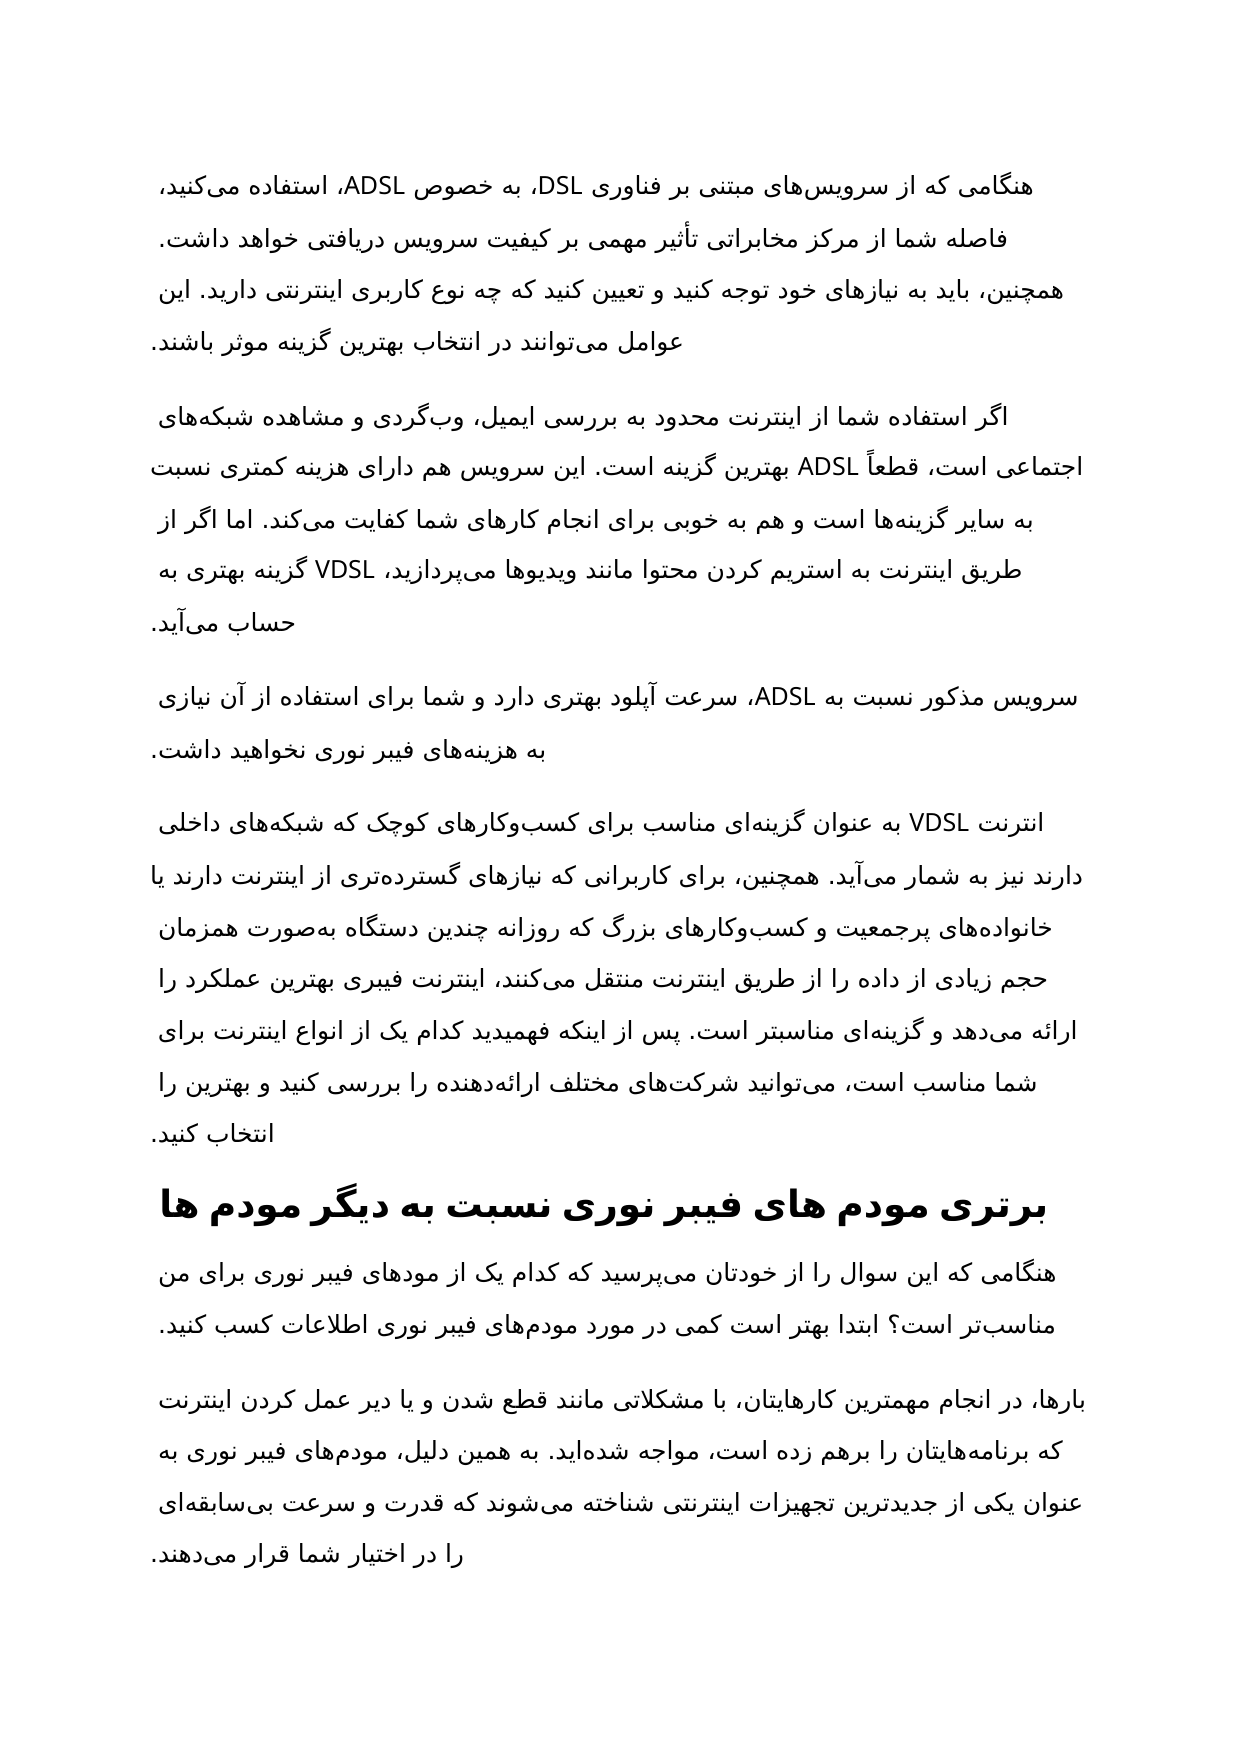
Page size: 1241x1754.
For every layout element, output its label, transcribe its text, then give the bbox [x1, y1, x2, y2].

text سرویس مذکور نسبت به ADSL، سرعت آپلود بهتری دارد و شما برای استفاده از آن نیازی به هزینه‌های فیبر نوری نخواهید داشت. [150, 661, 1090, 764]
text بارها، در انجام مهمترین کارهایتان، با مشکلاتی مانند قطع شدن و یا دیر عمل کردن اینترنت که برنامه‌هایتان را برهم زده است، مواجه شده‌اید. به همین دلیل، مودم‌های فیبر نوری به عنوان یکی از جدیدترین تجهیزات اینترنتی شناخته می‌شوند که قدرت و سرعت بی‌سابقه‌ای را در اختیار شما قرار می‌دهند. [150, 1362, 1090, 1569]
text هنگامی که این سوال را از خودتان می‌پرسید که کدام یک از مود‌های فیبر نوری برای من مناسب‌تر است؟ ابتدا بهتر است کمی در مورد مودم‌های فیبر نوری اطلاعات کسب کنید. [150, 1236, 1090, 1339]
text انترنت VDSL به عنوان گزینه‌ای مناسب برای کسب‌وکارهای کوچک که شبکه‌های داخلی دارند نیز به شمار می‌آید. همچنین، برای کاربرانی که نیازهای گسترده‌تری از اینترنت دارند یا خانواده‌های پرجمعیت و کسب‌وکارهای بزرگ که روزانه چندین دستگاه به‌صورت همزمان حجم زیادی از داده را از طریق اینترنت منتقل می‌کنند، اینترنت فیبری بهترین عملکرد را ارائه می‌دهد و گزینه‌ای مناسبتر است. پس از اینکه فهمیدید کدام یک از انواع اینترنت برای شما مناسب است، می‌توانید شرکت‌های مختلف ارائه‌دهنده را بررسی کنید و بهترین را انتخاب کنید. [150, 787, 1090, 1148]
text هنگامی که از سرویس‌های مبتنی بر فناوری DSL، به خصوص ADSL، استفاده می‌کنید، فاصله شما از مرکز مخابراتی تأثیر مهمی بر کیفیت سرویس دریافتی خواهد داشت. همچنین، باید به نیازهای خود توجه کنید و تعیین کنید که چه نوع کاربری اینترنتی دارید. این عوامل می‌توانند در انتخاب بهترین گزینه موثر باشند. [150, 150, 1090, 356]
subtitle برتری مودم های فیبر نوری نسبت به دیگر مودم ها [150, 1182, 1090, 1225]
text اگر استفاده شما از اینترنت محدود به بررسی ایمیل، وب‌گردی و مشاهده شبکه‌های اجتماعی است، قطعاً ADSL بهترین گزینه است. این سرویس هم دارای هزینه کمتری نسبت به سایر گزینه‌ها است و هم به خوبی برای انجام کارهای شما کفایت می‌کند. اما اگر از طریق اینترنت به استریم کردن محتوا مانند ویدیوها می‌پردازید، VDSL گزینه بهتری به حساب می‌آید. [150, 380, 1090, 637]
